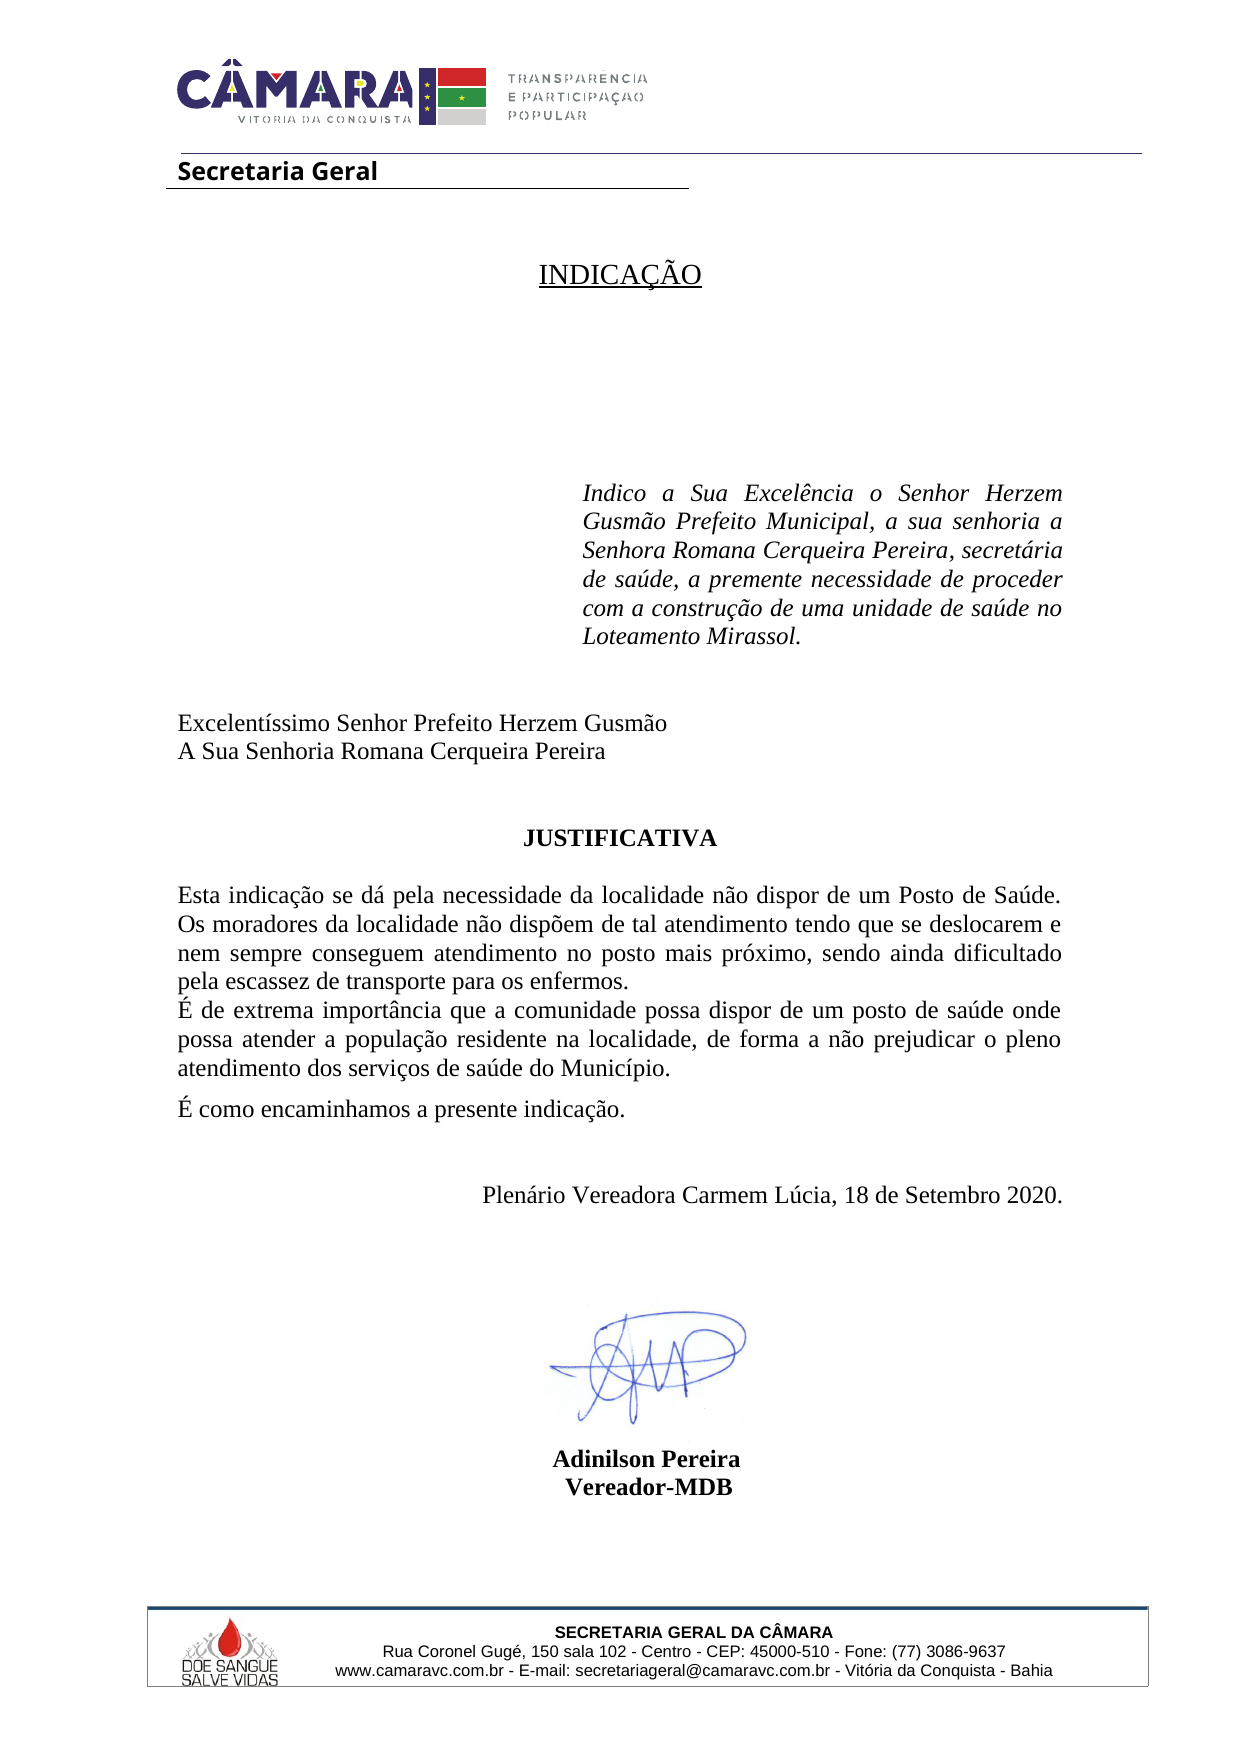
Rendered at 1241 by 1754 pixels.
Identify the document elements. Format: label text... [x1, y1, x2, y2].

text Excelentíssimo Senhor Prefeito Herzem Gusmão [177, 708, 1063, 736]
text INDICAÇÃO [177, 257, 1063, 291]
text É como encaminhamos a presente indicação. [177, 1094, 1063, 1123]
picture [148, 1607, 1148, 1686]
text JUSTIFICATIVA [177, 823, 1063, 851]
text Indico a Sua Excelência o Senhor Herzem Gusmão Prefeito Municipal, a sua senhoria a Senhora Romana Cerqueira Pereira, secretária de saúde, a premente necessidade de proceder com a construção de uma unidade de saúde no Loteamento Mirassol. [582, 478, 1063, 650]
text A Sua Senhoria Romana Cerqueira Pereira [177, 736, 1063, 765]
text Vereador-MDB [177, 1472, 1063, 1501]
text Adinilson Pereira [177, 1444, 1063, 1472]
text É de extrema importância que a comunidade possa dispor de um posto de saúde onde possa atender a população residente na localidade, de forma a não prejudicar o pleno atendimento dos serviços de saúde do Município. [177, 995, 1063, 1081]
text Plenário Vereadora Carmem Lúcia, 18 de Setembro 2020. [177, 1180, 1063, 1209]
text Esta indicação se dá pela necessidade da localidade não dispor de um Posto de Saúde. Os moradores da localidade não dispõem de tal atendimento tendo que se deslocarem e nem sempre conseguem atendimento no posto mais próximo, sendo ainda dificultado pela escassez de transporte para os enfermos. [177, 880, 1063, 995]
